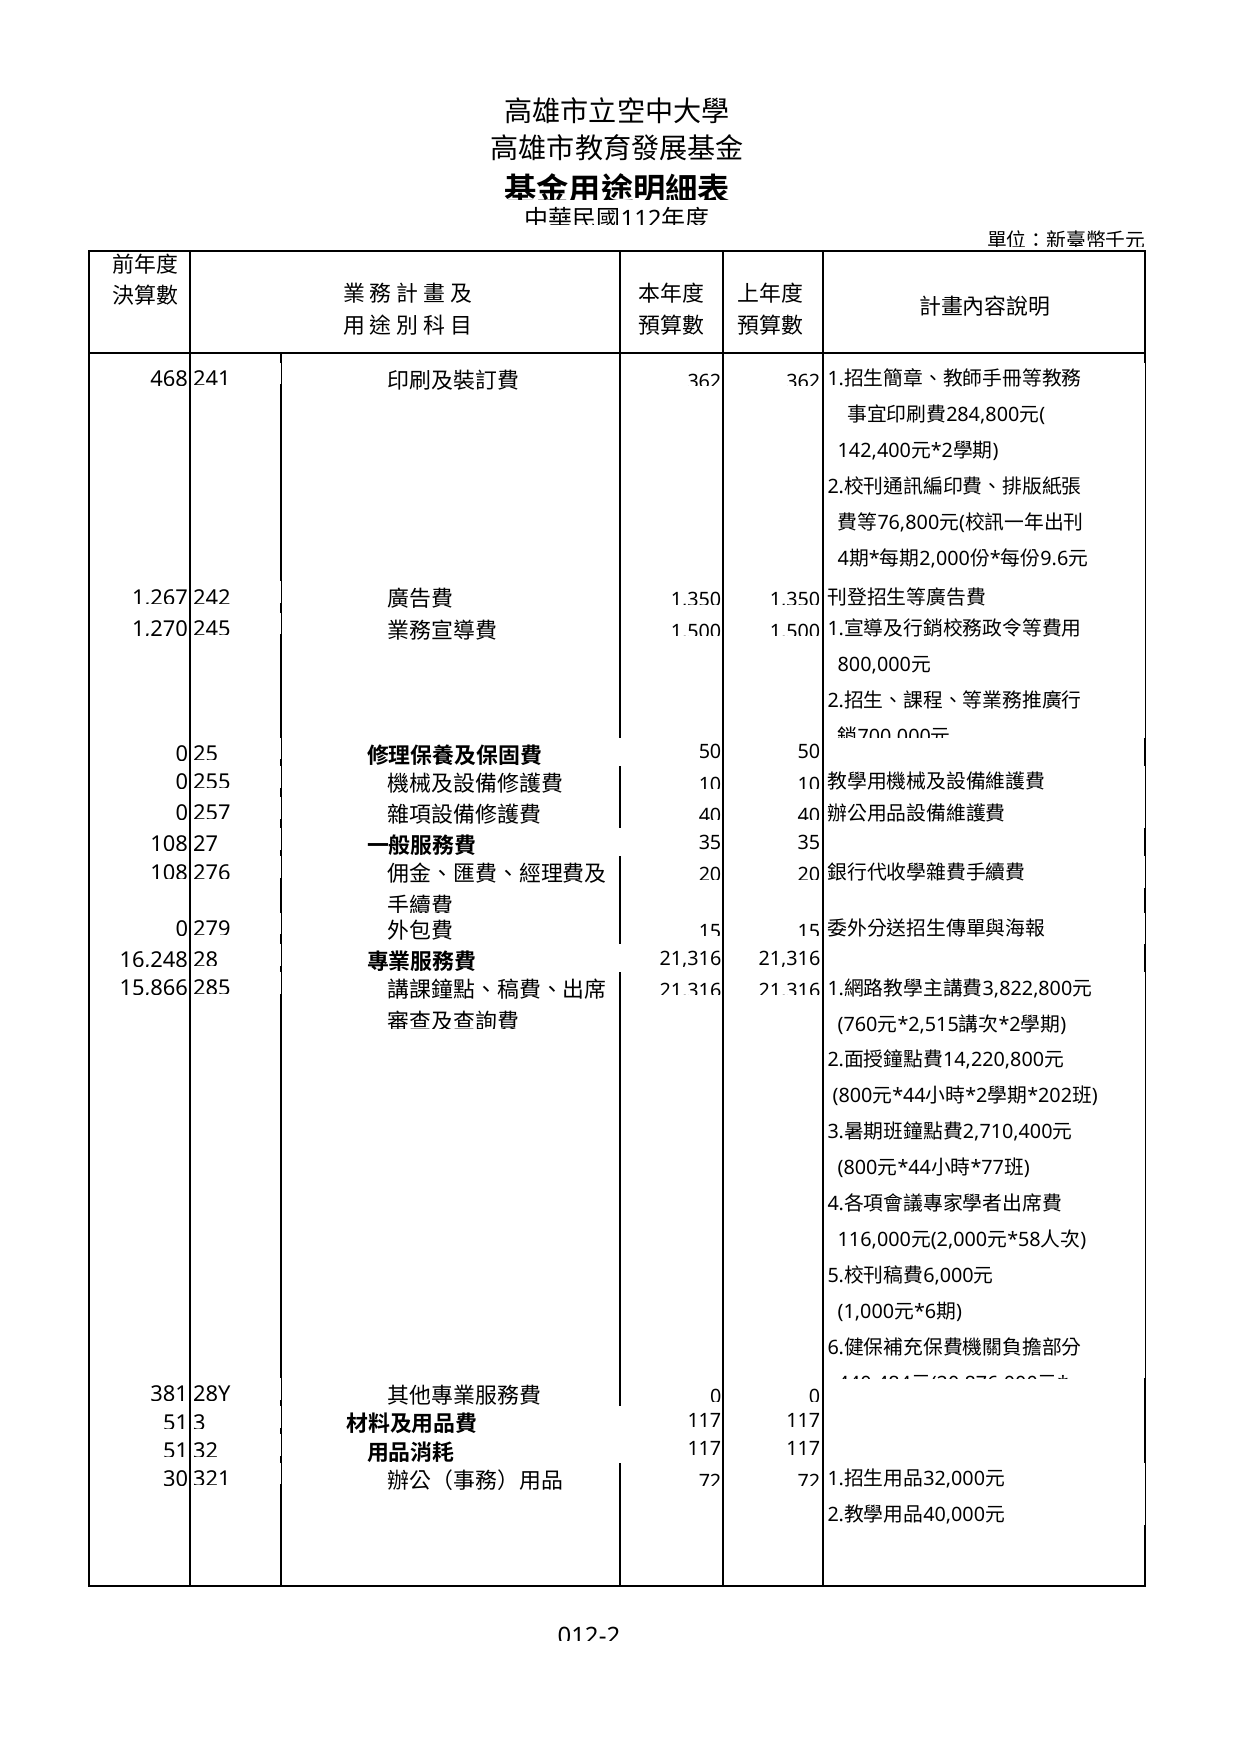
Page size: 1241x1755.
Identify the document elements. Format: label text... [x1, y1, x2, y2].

text 0 [627, 1382, 721, 1401]
text 117 [627, 1406, 721, 1429]
text 468 [94, 363, 188, 385]
text 2.面授鐘點費14,220,800元 [827, 1044, 1145, 1073]
text 242 [193, 581, 281, 603]
text [814, 278, 822, 310]
text 雜項設備修護費 [388, 797, 619, 825]
text 0 [94, 738, 188, 760]
text 15,866 [94, 972, 188, 994]
text 銀行代收學雜費手續費 [827, 856, 1145, 885]
text 專業服務費 [367, 944, 627, 972]
text 108 [94, 828, 188, 851]
text 25 [193, 738, 281, 759]
text 1.網路教學主講費3,822,800元 [827, 972, 1145, 1001]
text 28 [193, 944, 281, 966]
text 其他專業服務費 [388, 1378, 619, 1406]
text 27 [193, 828, 281, 850]
text 279 [193, 913, 281, 934]
text 預算數 [633, 308, 708, 339]
text 4.各項會議專家學者出席費 [827, 1188, 1145, 1216]
text 245 [193, 613, 281, 634]
text 業 務 計 畫 及 [201, 276, 614, 308]
text 72 [726, 1467, 820, 1486]
text 255 [193, 766, 281, 788]
text 用品消耗 [367, 1434, 627, 1463]
text [708, 278, 722, 310]
text 3 [193, 1406, 281, 1428]
text 32 [193, 1434, 281, 1456]
text 6.健保補充保費機關負擔部分 [827, 1331, 1145, 1360]
text 0 [726, 1382, 820, 1401]
text 1,350 [627, 586, 721, 604]
text 教學用機械及設備維護費 [827, 766, 1145, 794]
text 362 [627, 367, 721, 386]
text 辦公用品設備維護費 [827, 797, 1145, 826]
text 1.招生用品32,000元 [827, 1463, 1145, 1491]
text 4期*每期2,000份*每份9.6元 [827, 542, 1145, 571]
text 51 [94, 1434, 188, 1457]
text 本年度 [633, 276, 708, 308]
text 21,316 [726, 944, 820, 966]
text 高雄市教育發展基金 [89, 126, 1145, 164]
text 30 [94, 1463, 188, 1485]
text 51 [94, 1406, 188, 1429]
text 1.宣導及行銷校務政令等費用 [827, 613, 1145, 641]
text 基金用途明細表 [89, 164, 1145, 200]
text 012‑2 [89, 1619, 1089, 1641]
text 440,484元(20,876,000元* [827, 1367, 1145, 1378]
text 15 [627, 917, 721, 936]
text 28Y [193, 1378, 281, 1400]
text 刊登招生等廣告費 [827, 581, 1145, 610]
text 276 [193, 856, 281, 878]
text 費等76,800元(校訊一年出刊 [827, 506, 1145, 535]
text 21,316 [726, 976, 820, 995]
text 2.招生、課程、等業務推廣行 [827, 684, 1145, 713]
text 決算數 [90, 278, 189, 310]
text 一般服務費 [367, 828, 627, 856]
text 1,270 [94, 613, 188, 635]
text (1,000元*6期) [827, 1296, 1145, 1324]
text 佣金、匯費、經理費及手續費 [388, 856, 619, 913]
text 業務宣導費 [388, 613, 619, 641]
text 35 [726, 828, 820, 851]
text 機械及設備修護費 [388, 766, 619, 794]
text 20 [726, 861, 820, 879]
text [614, 278, 619, 310]
text [824, 278, 1144, 310]
text 5.校刊稿費6,000元 [827, 1259, 1145, 1288]
text 外包費 [388, 913, 619, 941]
text (800元*44小時*2學期*202班) [827, 1080, 1145, 1109]
text 辦公（事務）用品 [388, 1463, 619, 1491]
text 142,400元*2學期) [827, 434, 1145, 463]
text 0 [94, 797, 188, 819]
text 印刷及裝訂費 [388, 363, 619, 391]
text [191, 278, 201, 310]
text 117 [627, 1434, 721, 1457]
text 1,500 [627, 617, 721, 636]
text 21,316 [627, 944, 721, 966]
text 高雄市立空中大學 [89, 89, 1145, 126]
text 事宜印刷費284,800元( [827, 399, 1145, 427]
text 15 [726, 917, 820, 936]
text 3.暑期班鐘點費2,710,400元 [827, 1116, 1145, 1144]
text 預算數 [726, 308, 814, 339]
text 1,500 [726, 617, 820, 636]
text 21,316 [627, 976, 721, 995]
text 中華民國112年度 [89, 200, 1145, 225]
text 16,248 [94, 944, 188, 966]
text 381 [94, 1378, 188, 1401]
text 257 [193, 797, 281, 819]
text 單位：新臺幣千元 [89, 225, 1145, 247]
text 計畫內容說明 [901, 289, 1068, 320]
text 35 [627, 828, 721, 851]
text 上年度 [726, 276, 814, 308]
text (800元*44小時*77班) [827, 1152, 1145, 1181]
text 117 [726, 1406, 820, 1429]
text 銷700,000元 [827, 721, 1145, 738]
text 0 [94, 766, 188, 788]
text 10 [627, 770, 721, 789]
text 講課鐘點、稿費、出席審查及查詢費 [388, 972, 619, 1028]
text 修理保養及保固費 [367, 738, 627, 766]
text 1,267 [94, 581, 188, 604]
text 40 [726, 801, 820, 820]
text 10 [726, 770, 820, 789]
text 2.校刊通訊編印費、排版紙張 [827, 471, 1145, 499]
text 用 途 別 科 目 [201, 308, 614, 339]
text 50 [726, 738, 820, 760]
text 50 [627, 738, 721, 760]
text 321 [193, 1463, 281, 1484]
text 材料及用品費 [346, 1406, 627, 1434]
text 117 [726, 1434, 820, 1457]
text 2.教學用品40,000元 [827, 1499, 1145, 1525]
text 1,350 [726, 586, 820, 604]
text 0 [94, 913, 188, 935]
text 72 [627, 1467, 721, 1486]
text 108 [94, 856, 188, 879]
text 廣告費 [388, 581, 619, 609]
text 285 [193, 972, 281, 994]
text [621, 278, 633, 310]
text 116,000元(2,000元*58人次) [827, 1224, 1145, 1252]
text (760元*2,515講次*2學期) [827, 1008, 1145, 1037]
text 800,000元 [827, 649, 1145, 677]
text 241 [193, 363, 281, 384]
text [1146, 278, 1152, 310]
text 362 [726, 367, 820, 386]
text 1.招生簡章、教師手冊等教務 [827, 363, 1145, 391]
text 20 [627, 861, 721, 879]
text 委外分送招生傳單與海報 [827, 913, 1145, 941]
text 40 [627, 801, 721, 820]
text 前年度 [89, 89, 1152, 278]
